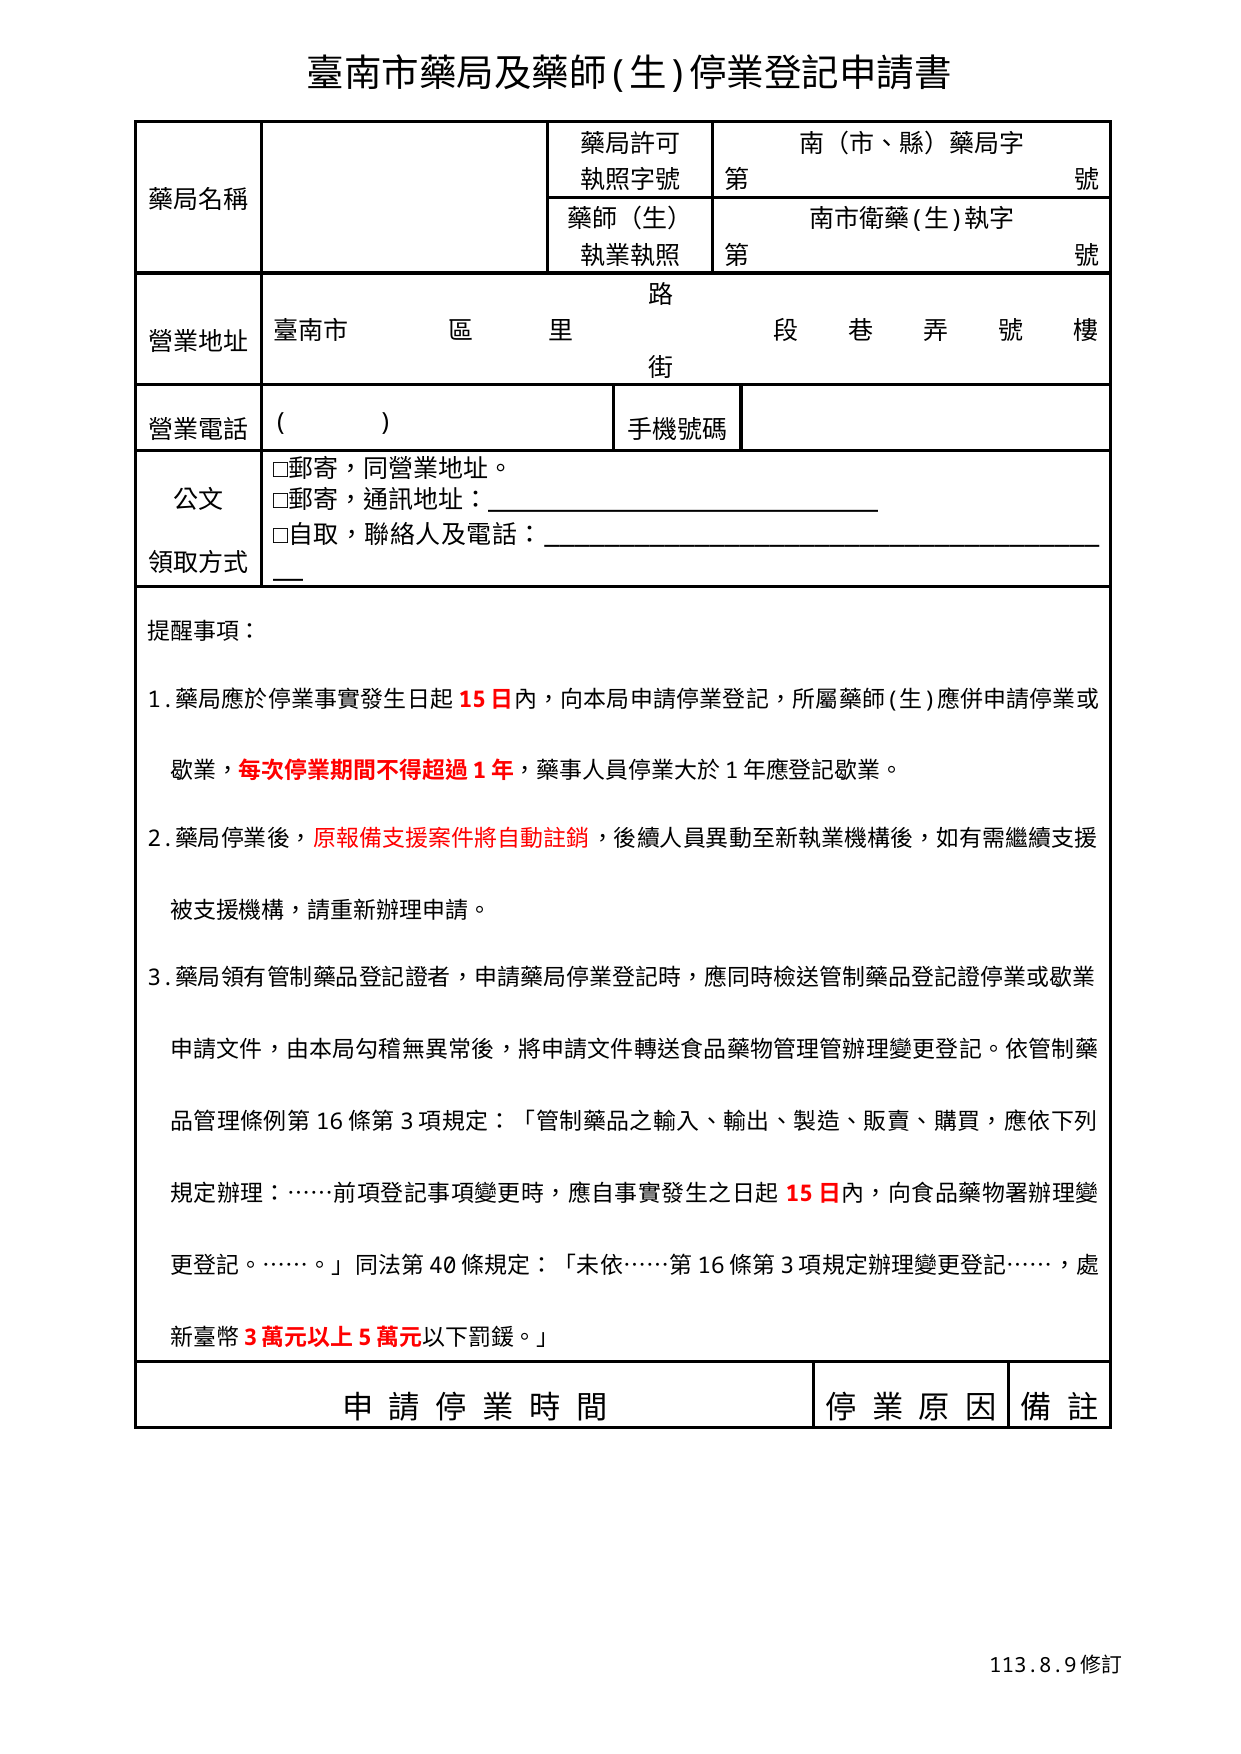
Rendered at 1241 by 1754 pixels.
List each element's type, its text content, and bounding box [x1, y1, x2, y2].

table_header 藥局名稱 [137, 123, 260, 271]
table_cell 提醒事項： 1.藥局應於停業事實發生日起15日內，向本局申請停業登記，所屬藥師(生)應併申請停業或歇業，每次停業期間不得超過1年，藥事人員停業大於1年應登記歇業。 2.藥局停業後，原報備支援案件將自動註銷，後續人員異動至新執業機構後，如有需繼續支援被支援機構，請重新辦理申請。 3.藥局領有管制藥品登記證者，申請藥局停業登記時，應同時檢送管制藥品登記證停業或歇業申請文件，由本局勾稽無異常後，將申請文件轉送食品藥物管理管辦理變更登記。依管制藥品管理條例第16條第3項規定：「管制藥品之輸入、輸出、製造、販賣、購買，應依下列規定辦理：……前項登記事項變更時，應自事實發生之日起15日內，向食品藥物署辦理變更登記。……。」同法第40條規定：「未依……第16條第3項規定辦理變更登記……，處新臺幣3萬元以上5萬元以下罰鍰。」 [137, 588, 1109, 1360]
table_header 南（市、縣）藥局字 第 號 [714, 123, 1109, 196]
table_header 藥局許可 執照字號 [549, 123, 711, 196]
table_cell 公文 領取方式 [137, 452, 260, 585]
text 臺南市藥局及藥師(生)停業登記申請書 [136, 43, 1122, 97]
table_cell ( ) [263, 386, 612, 449]
table_cell 申 請 停 業 時 間 [137, 1363, 812, 1426]
table_cell 營業地址 [137, 275, 260, 383]
table_cell 備 註 [1010, 1363, 1109, 1426]
table_cell □郵寄，同營業地址。 □郵寄，通訊地址：__________________________ □自取，聯絡人及電話：_______________________________________ [263, 452, 1109, 585]
table_cell 手機號碼 [615, 386, 739, 449]
table_cell 路 臺南市 區 里 段 巷 弄 號 樓 街 [263, 275, 1109, 383]
table_cell 營業電話 [137, 386, 260, 449]
table_cell 南市衛藥(生)執字 第 號 [714, 199, 1109, 271]
table_header [263, 123, 546, 271]
table_cell [743, 386, 1109, 449]
table_cell 藥師（生） 執業執照 [549, 199, 711, 271]
table_cell 停 業 原 因 [815, 1363, 1007, 1426]
